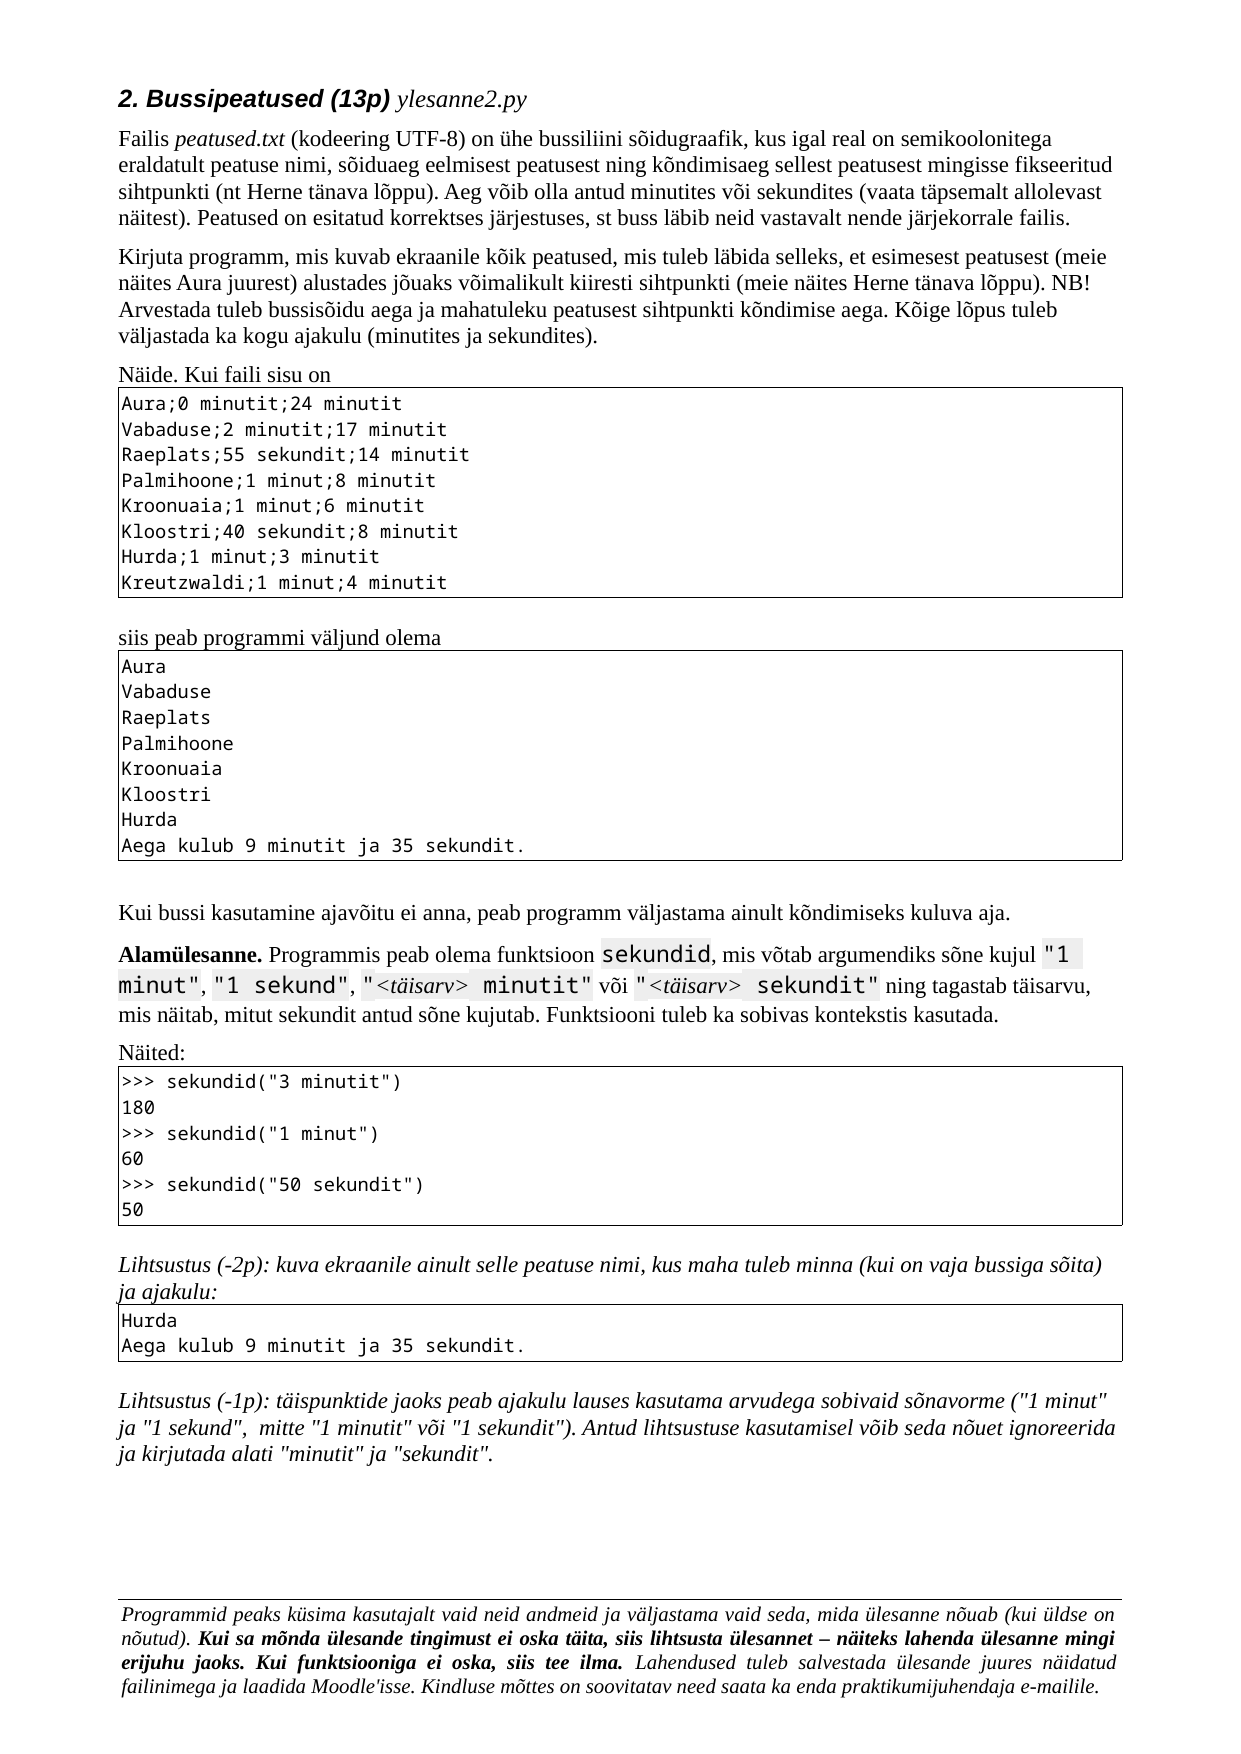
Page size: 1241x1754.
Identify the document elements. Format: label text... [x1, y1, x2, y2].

text Vabaduse [119, 676, 1122, 701]
text Aura;0 minutit;24 minutit [119, 388, 1122, 413]
text >>> sekundid("50 sekundit") [119, 1168, 1122, 1193]
text Palmihoone;1 minut;8 minutit [119, 464, 1122, 489]
text Hurda;1 minut;3 minutit [119, 540, 1122, 566]
text Hurda [119, 803, 1122, 829]
text Kroonuaia [119, 752, 1122, 778]
text Palmihoone [119, 727, 1122, 752]
text Lihtsustus (-2p): kuva ekraanile ainult selle peatuse nimi, kus maha tuleb minna (kui on vaja bussiga sõita) ja ajakulu: [118, 1251, 1122, 1304]
text >>> sekundid("1 minut") [119, 1117, 1122, 1142]
text siis peab programmi väljund olema [118, 624, 1122, 650]
text Kirjuta programm, mis kuvab ekraanile kõik peatused, mis tuleb läbida selleks, et esimesest peatusest (meie näites Aura juurest) alustades jõuaks võimalikult kiiresti sihtpunkti (meie näites Herne tänava lõppu). NB! Arvestada tuleb bussisõidu aega ja mahatuleku peatusest sihtpunkti kõndimise aega. Kõige lõpus tuleb väljastada ka kogu ajakulu (minutites ja sekundites). [118, 243, 1122, 348]
text Näited: [118, 1039, 1122, 1066]
text Lihtsustus (-1p): täispunktide jaoks peab ajakulu lauses kasutama arvudega sobivaid sõnavorme ("1 minut" ja "1 sekund", mitte "1 minutit" või "1 sekundit"). Antud lihtsustuse kasutamisel võib seda nõuet ignoreerida ja kirjutada alati "minutit" ja "sekundit". [118, 1387, 1122, 1467]
text Aura [119, 651, 1122, 676]
text Vabaduse;2 minutit;17 minutit [119, 413, 1122, 438]
subtitle 2. Bussipeatused (13p) ylesanne2.py [118, 84, 1122, 113]
text Alamülesanne. Programmis peab olema funktsioon sekundid, mis võtab argumendiks sõne kujul "1 minut", "1 sekund", "<täisarv> minutit" või "<täisarv> sekundit" ning tagastab täisarvu, mis näitab, mitut sekundit antud sõne kujutab. Funktsiooni tuleb ka sobivas kontekstis kasutada. [118, 938, 1122, 1027]
text Kloostri;40 sekundit;8 minutit [119, 515, 1122, 540]
text Failis peatused.txt (kodeering UTF-8) on ühe bussiliini sõidugraafik, kus igal real on semikoolonitega eraldatult peatuse nimi, sõiduaeg eelmisest peatusest ning kõndimisaeg sellest peatusest mingisse fikseeritud sihtpunkti (nt Herne tänava lõppu). Aeg võib olla antud minutites või sekundites (vaata täpsemalt allolevast näitest). Peatused on esitatud korrektses järjestuses, st buss läbib neid vastavalt nende järjekorrale failis. [118, 125, 1122, 231]
text 60 [119, 1142, 1122, 1168]
text 50 [119, 1193, 1122, 1225]
text Aega kulub 9 minutit ja 35 sekundit. [119, 829, 1122, 860]
text Aega kulub 9 minutit ja 35 sekundit. [119, 1329, 1122, 1361]
text Kui bussi kasutamine ajavõitu ei anna, peab programm väljastama ainult kõndimiseks kuluva aja. [118, 899, 1122, 926]
text Kreutzwaldi;1 minut;4 minutit [119, 566, 1122, 597]
text Raeplats;55 sekundit;14 minutit [119, 438, 1122, 464]
text Hurda [119, 1305, 1122, 1329]
text >>> sekundid("3 minutit") [119, 1067, 1122, 1091]
text Kloostri [119, 778, 1122, 803]
text 180 [119, 1091, 1122, 1117]
text Kroonuaia;1 minut;6 minutit [119, 489, 1122, 515]
text Raeplats [119, 701, 1122, 727]
text Näide. Kui faili sisu on [118, 361, 1122, 387]
